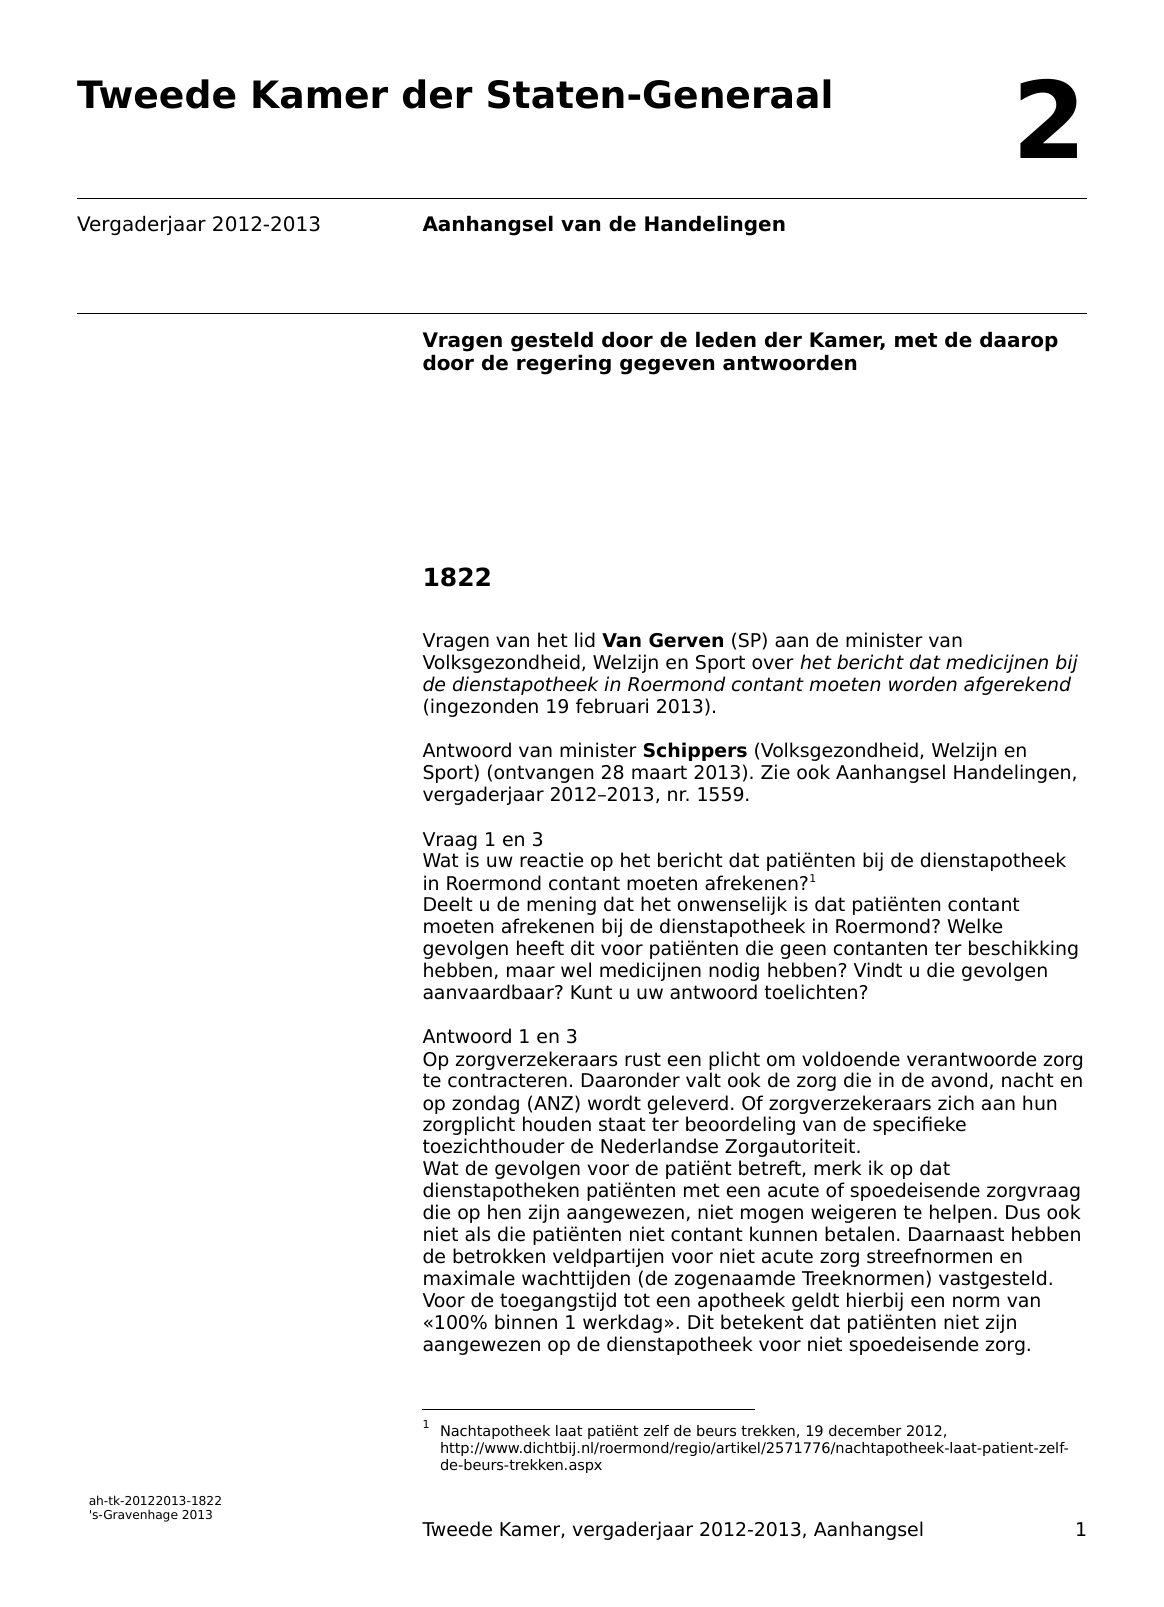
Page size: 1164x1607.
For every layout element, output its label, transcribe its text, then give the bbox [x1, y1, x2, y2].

text ah-tk-20122013-1822 [88, 1494, 323, 1508]
table_header Tweede Kamer der Staten-Generaal [77, 59, 886, 198]
text Vraag 1 en 3 [422, 828, 1087, 850]
text Op zorgverzekeraars rust een plicht om voldoende verantwoorde zorg te contracteren. Daaronder valt ook de zorg die in de avond, nacht en op zondag (ANZ) wordt geleverd. Of zorgverzekeraars zich aan hun zorgplicht houden staat ter beoordeling van de specifieke toezichthouder de Nederlandse Zorgautoriteit. [422, 1048, 1087, 1158]
text Wat is uw reactie op het bericht dat patiënten bij de dienstapotheek in Roermond contant moeten afrekenen? [422, 850, 1087, 894]
text 1822 [422, 563, 1087, 592]
table_cell Vergaderjaar 2012-2013 [77, 199, 422, 313]
table_header 2 [886, 59, 1087, 198]
text Wat de gevolgen voor de patiënt betreft, merk ik op dat dienstapotheken patiënten met een acute of spoedeisende zorgvraag die op hen zijn aangewezen, niet mogen weigeren te helpen. Dus ook niet als die patiënten niet contant kunnen betalen. Daarnaast hebben de betrokken veldpartijen voor niet acute zorg streefnormen en maximale wachttijden (de zogenaamde Treeknormen) vastgesteld. Voor de toegangstijd tot een apotheek geldt hierbij een norm van «100% binnen 1 werkdag». Dit betekent dat patiënten niet zijn aangewezen op de dienstapotheek voor niet spoedeisende zorg. [422, 1158, 1087, 1356]
text Antwoord 1 en 3 [422, 1026, 1087, 1048]
text Deelt u de mening dat het onwenselijk is dat patiënten contant moeten afrekenen bij de dienstapotheek in Roermond? Welke gevolgen heeft dit voor patiënten die geen contanten ter beschikking hebben, maar wel medicijnen nodig hebben? Vindt u die gevolgen aanvaardbaar? Kunt u uw antwoord toelichten? [422, 894, 1087, 1004]
text Antwoord van minister Schippers (Volksgezondheid, Welzijn en Sport) (ontvangen 28 maart 2013). Zie ook Aanhangsel Handelingen, vergaderjaar 2012–2013, nr. 1559. [422, 740, 1087, 806]
text Vragen van het lid Van Gerven (SP) aan de minister van Volksgezondheid, Welzijn en Sport over het bericht dat medicijnen bij de dienstapotheek in Roermond contant moeten worden afgerekend (ingezonden 19 februari 2013). [422, 630, 1087, 718]
table_cell Aanhangsel van de Handelingen [422, 199, 1087, 313]
text 's-Gravenhage 2013 [88, 1508, 323, 1522]
table_cell [77, 314, 422, 375]
table_cell Vragen gesteld door de leden der Kamer, met de daarop door de regering gegeven antwoorden [422, 314, 1087, 375]
text Nachtapotheek laat patiënt zelf de beurs trekken, 19 december 2012, http://www.dichtbij.nl/roermond/regio/artikel/2571776/nachtapotheek-laat-patient-zelf-de-beurs-trekken.aspx [422, 1418, 1087, 1474]
